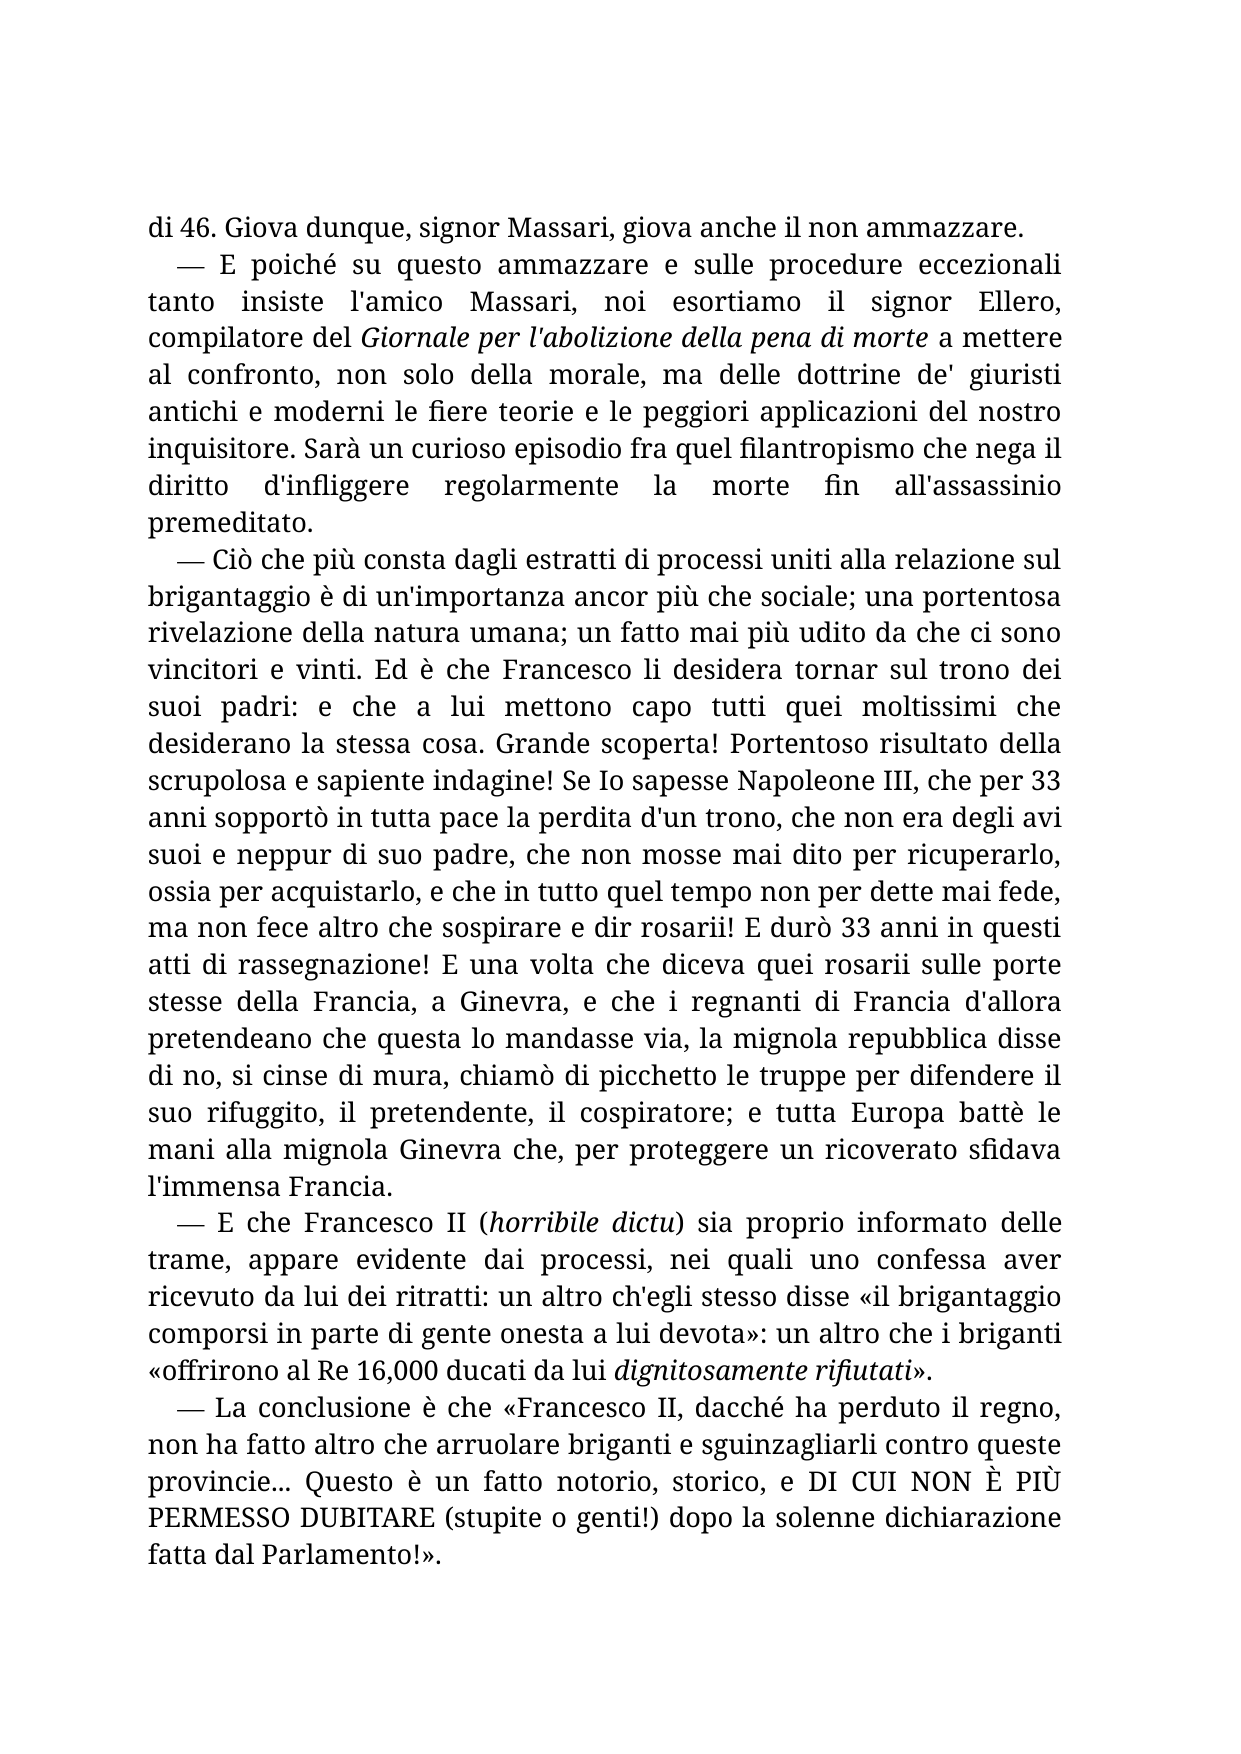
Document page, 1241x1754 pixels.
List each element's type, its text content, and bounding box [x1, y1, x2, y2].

list La conclusione è che «Francesco II, dacché ha perduto il regno, non ha fatto altro che arruolare briganti e sguinzagliarli contro queste provincie... Questo è un fatto notorio, storico, e DI CUI NON È PIÙ PERMESSO DUBITARE (stupite o genti!) dopo la solenne dichiarazione fatta dal Parlamento!». [148, 1388, 1063, 1573]
list E che Francesco II (horribile dictu) sia proprio informato delle trame, appare evidente dai processi, nei quali uno confessa aver ricevuto da lui dei ritratti: un altro ch'egli stesso disse «il brigantaggio comporsi in parte di gente onesta a lui devota»: un altro che i briganti «offrirono al Re 16,000 ducati da lui dignitosamente rifiutati». [148, 1204, 1063, 1388]
list di 46. Giova dunque, signor Massari, giova anche il non ammazzare. [148, 208, 1063, 245]
list Ciò che più consta dagli estratti di processi uniti alla relazione sul brigantaggio è di un'importanza ancor più che sociale; una portentosa rivelazione della natura umana; un fatto mai più udito da che ci sono vincitori e vinti. Ed è che Francesco li desidera tornar sul trono dei suoi padri: e che a lui mettono capo tutti quei moltissimi che desiderano la stessa cosa. Grande scoperta! Portentoso risultato della scrupolosa e sapiente indagine! Se Io sapesse Napoleone III, che per 33 anni sopportò in tutta pace la perdita d'un trono, che non era degli avi suoi e neppur di suo padre, che non mosse mai dito per ricuperarlo, ossia per acquistarlo, e che in tutto quel tempo non per dette mai fede, ma non fece altro che sospirare e dir rosarii! E durò 33 anni in questi atti di rassegnazione! E una volta che diceva quei rosarii sulle porte stesse della Francia, a Ginevra, e che i regnanti di Francia d'allora pretendeano che questa lo mandasse via, la mignola repubblica disse di no, si cinse di mura, chiamò di picchetto le truppe per difendere il suo rifuggito, il pretendente, il cospiratore; e tutta Europa battè le mani alla mignola Ginevra che, per proteggere un ricoverato sfidava l'immensa Francia. [148, 540, 1063, 1204]
list E poiché su questo ammazzare e sulle procedure eccezionali tanto insiste l'amico Massari, noi esortiamo il signor Ellero, compilatore del Giornale per l'abolizione della pena di morte a mettere al confronto, non solo della morale, ma delle dottrine de' giuristi antichi e moderni le fiere teorie e le peggiori applicazioni del nostro inquisitore. Sarà un curioso episodio fra quel filantropismo che nega il diritto d'infliggere regolarmente la morte fin all'assassinio premeditato. [148, 245, 1063, 540]
